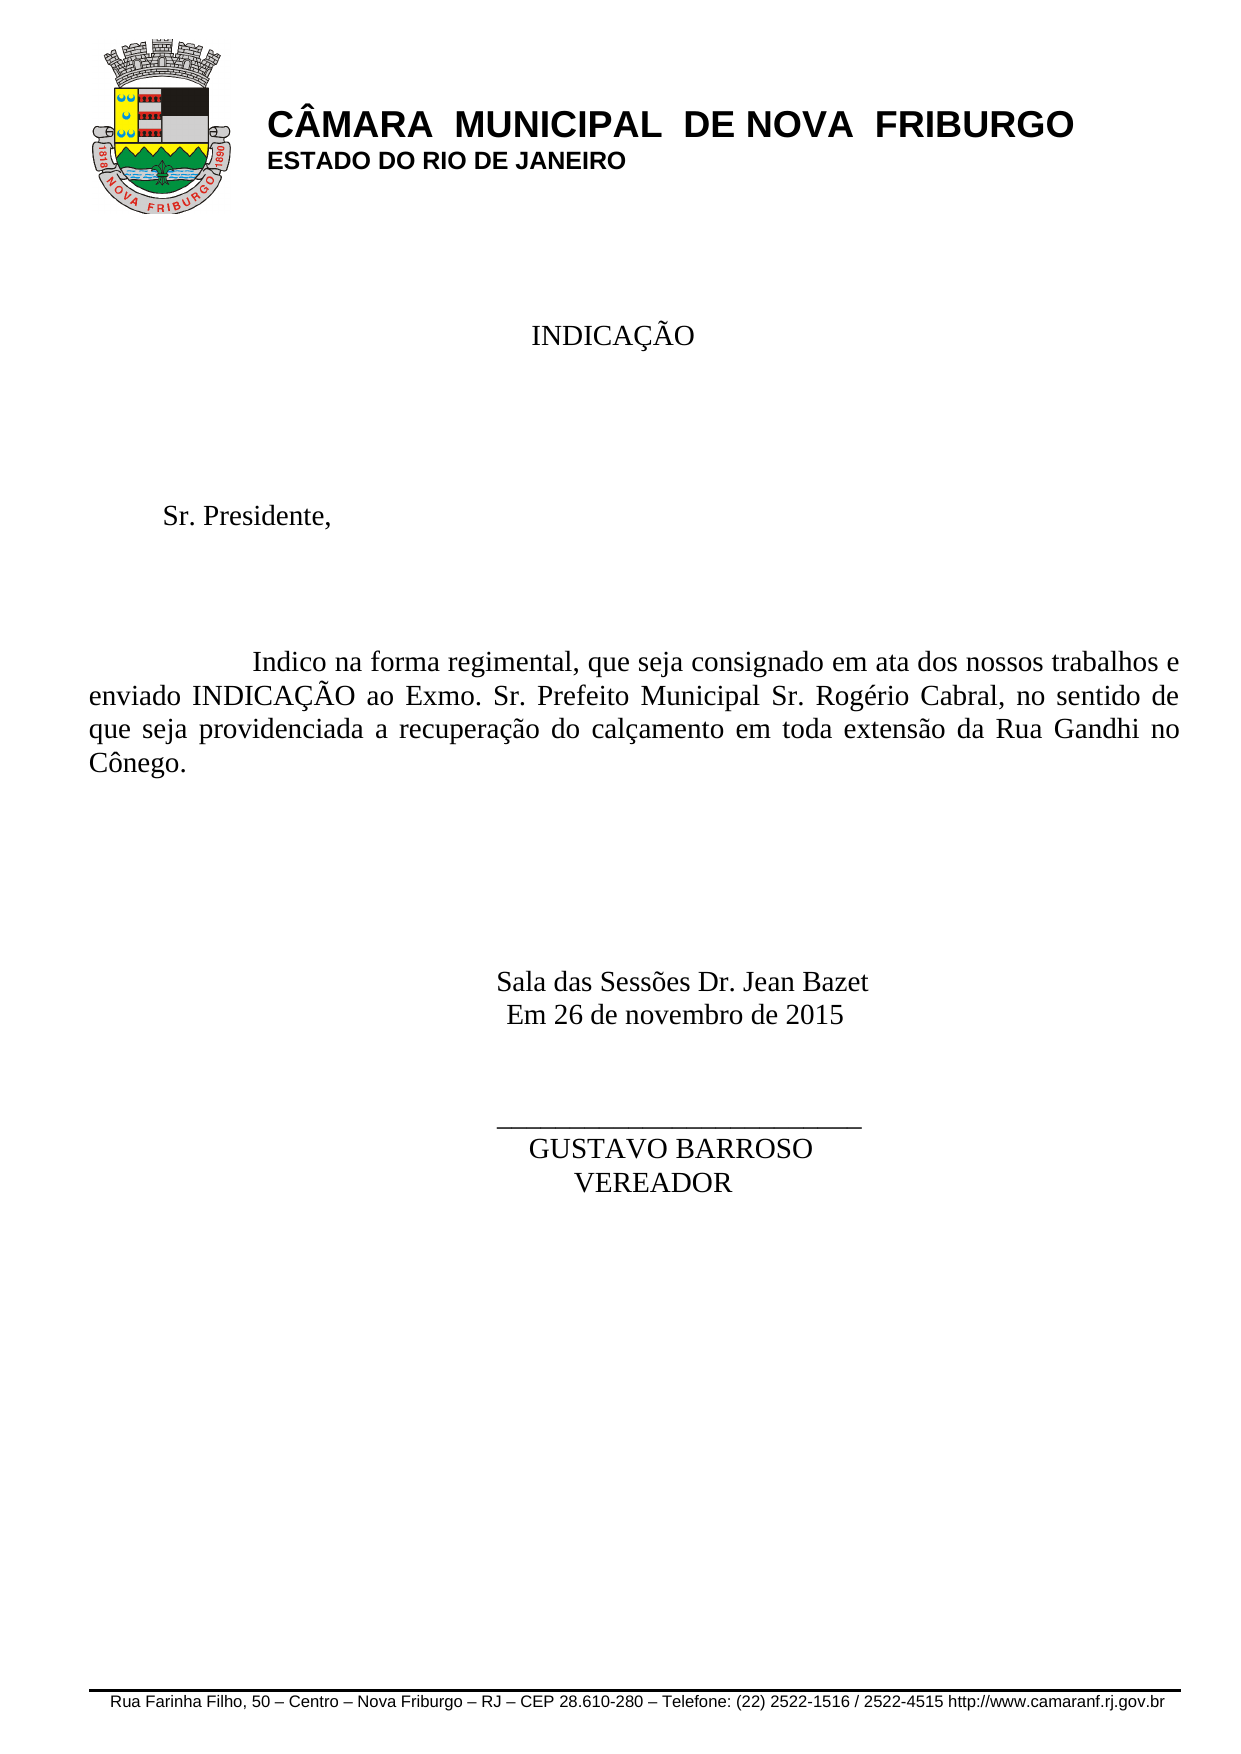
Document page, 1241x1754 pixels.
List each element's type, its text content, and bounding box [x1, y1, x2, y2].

text Indico na forma regimental, que seja consignado em ata dos nossos trabalhos e enviado INDICAÇÃO ao Exmo. Sr. Prefeito Municipal Sr. Rogério Cabral, no sentido de que seja providenciada a recuperação do calçamento em toda extensão da Rua Gandhi no Cônego. [89, 644, 1181, 779]
text Em 26 de novembro de 2015 [89, 997, 1181, 1031]
text _________________________ [89, 1098, 1181, 1131]
text Sala das Sessões Dr. Jean Bazet [89, 964, 1181, 997]
text Sr. Presidente, [89, 498, 1181, 531]
text GUSTAVO BARROSO [89, 1131, 1181, 1165]
text INDICAÇÃO [89, 318, 1181, 352]
text VEREADOR [89, 1165, 1181, 1198]
